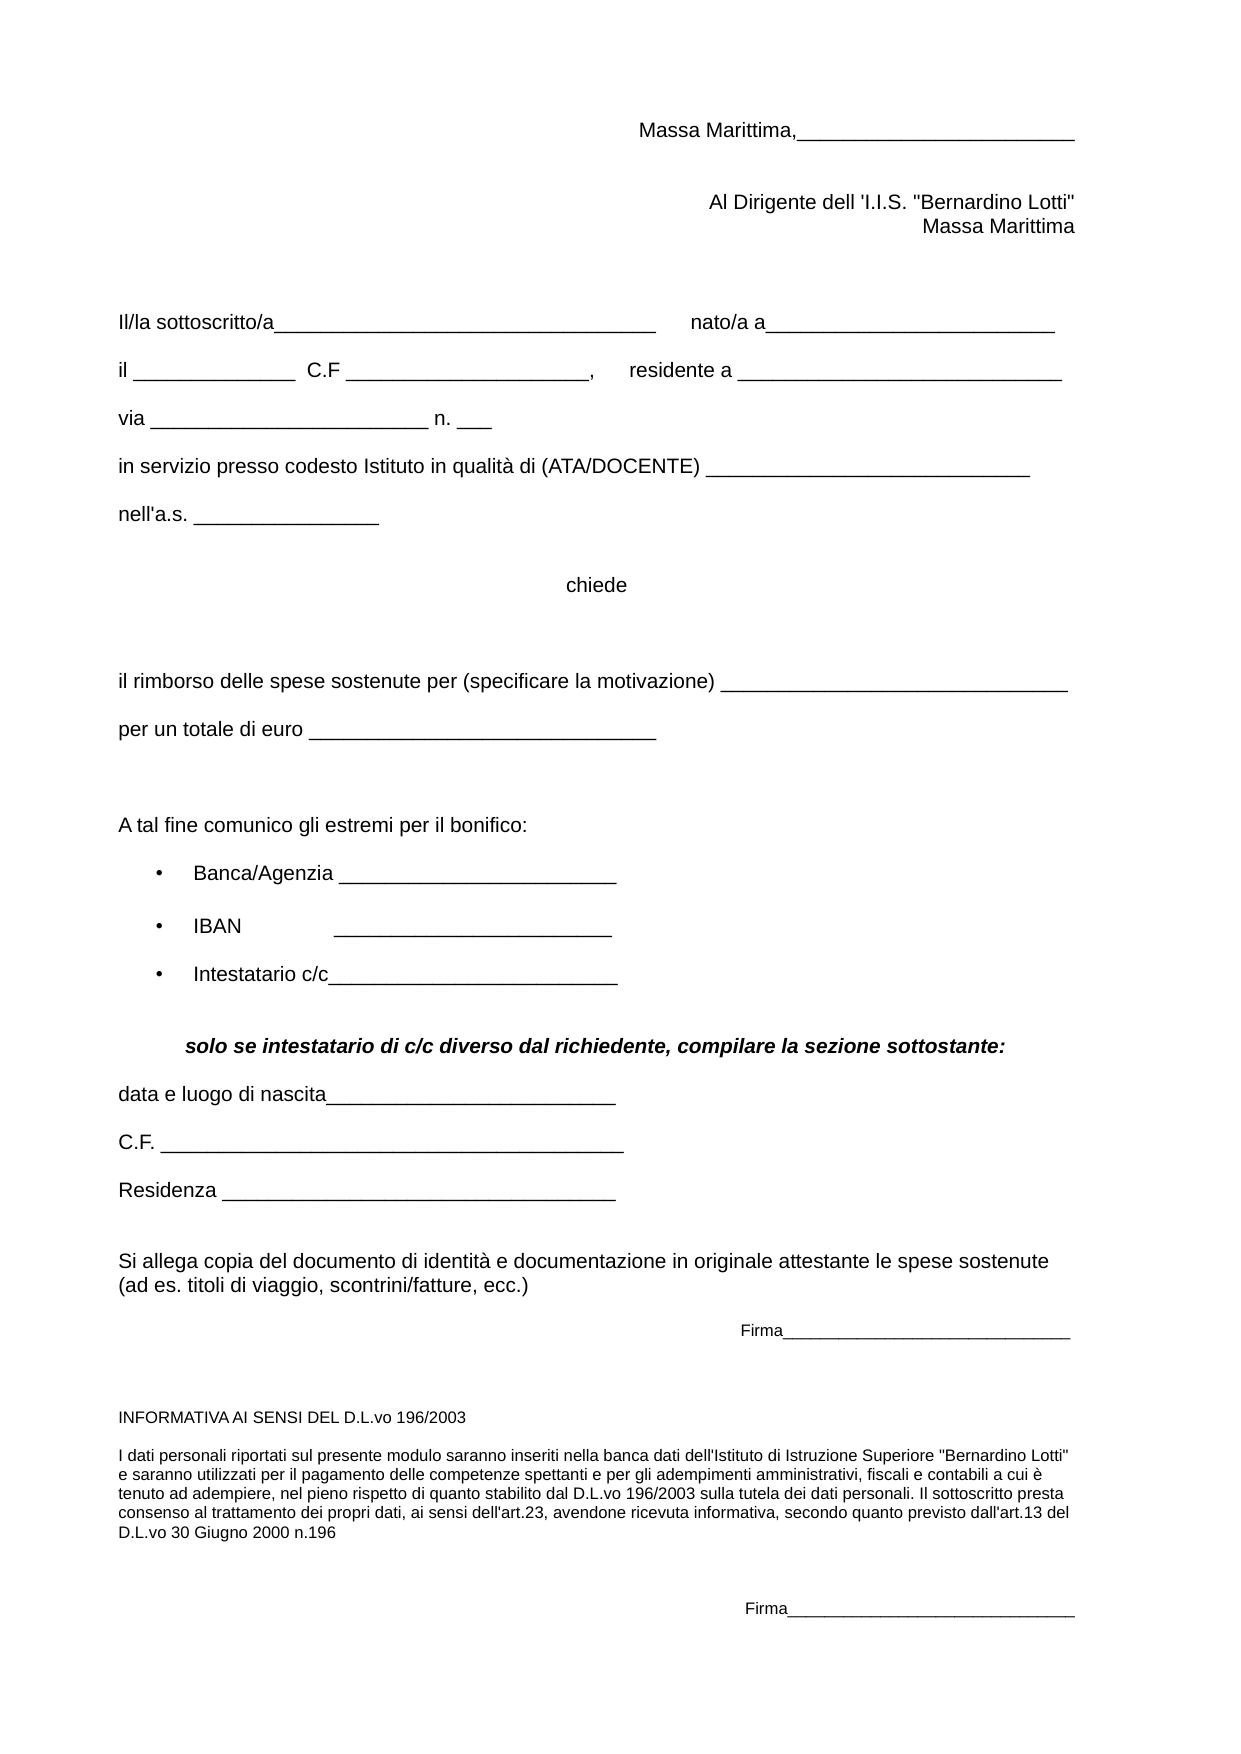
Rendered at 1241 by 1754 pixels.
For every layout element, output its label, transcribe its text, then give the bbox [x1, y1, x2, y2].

text A tal fine comunico gli estremi per il bonifico: [118, 813, 1075, 837]
list IBAN ________________________ [156, 914, 1075, 938]
text Massa Marittima [118, 214, 1075, 238]
text C.F. ________________________________________ [118, 1129, 1075, 1153]
text Residenza __________________________________ [118, 1177, 1075, 1201]
text INFORMATIVA AI SENSI DEL D.L.vo 196/2003 [118, 1407, 1075, 1427]
text il ______________ C.F _____________________, residente a ____________________________ [118, 358, 1075, 382]
text Il/la sottoscritto/a_________________________________ nato/a a_________________________ [118, 310, 1075, 334]
list Intestatario c/c_________________________ [156, 962, 1075, 986]
list Banca/Agenzia ________________________ [156, 861, 1075, 885]
text Massa Marittima,________________________ [118, 118, 1075, 142]
text solo se intestatario di c/c diverso dal richiedente, compilare la sezione sottostante: [118, 1034, 1075, 1058]
text nell'a.s. ________________ [118, 501, 1075, 525]
text Si allega copia del documento di identità e documentazione in originale attestante le spese sostenute (ad es. titoli di viaggio, scontrini/fatture, ecc.) [118, 1249, 1075, 1297]
text in servizio presso codesto Istituto in qualità di (ATA/DOCENTE) ____________________________ [118, 453, 1075, 477]
text per un totale di euro ______________________________ [118, 717, 1075, 741]
text data e luogo di nascita_________________________ [118, 1082, 1075, 1106]
text I dati personali riportati sul presente modulo saranno inseriti nella banca dati dell'Istituto di Istruzione Superiore "Bernardino Lotti" e saranno utilizzati per il pagamento delle competenze spettanti e per gli adempimenti amministrativi, fiscali e contabili a cui è tenuto ad adempiere, nel pieno rispetto di quanto stabilito dal D.L.vo 196/2003 sulla tutela dei dati personali. Il sottoscritto presta consenso al trattamento dei propri dati, ai sensi dell'art.23, avendone ricevuta informativa, secondo quanto previsto dall'art.13 del D.L.vo 30 Giugno 2000 n.196 [118, 1446, 1075, 1542]
text via ________________________ n. ___ [118, 406, 1075, 429]
text chiede [118, 573, 1075, 597]
text Firma_______________________________ [118, 1599, 1075, 1618]
text Al Dirigente dell 'I.I.S. "Bernardino Lotti" [118, 190, 1075, 214]
text Firma_______________________________ [118, 1321, 1075, 1340]
text il rimborso delle spese sostenute per (specificare la motivazione) ______________________________ [118, 669, 1075, 693]
